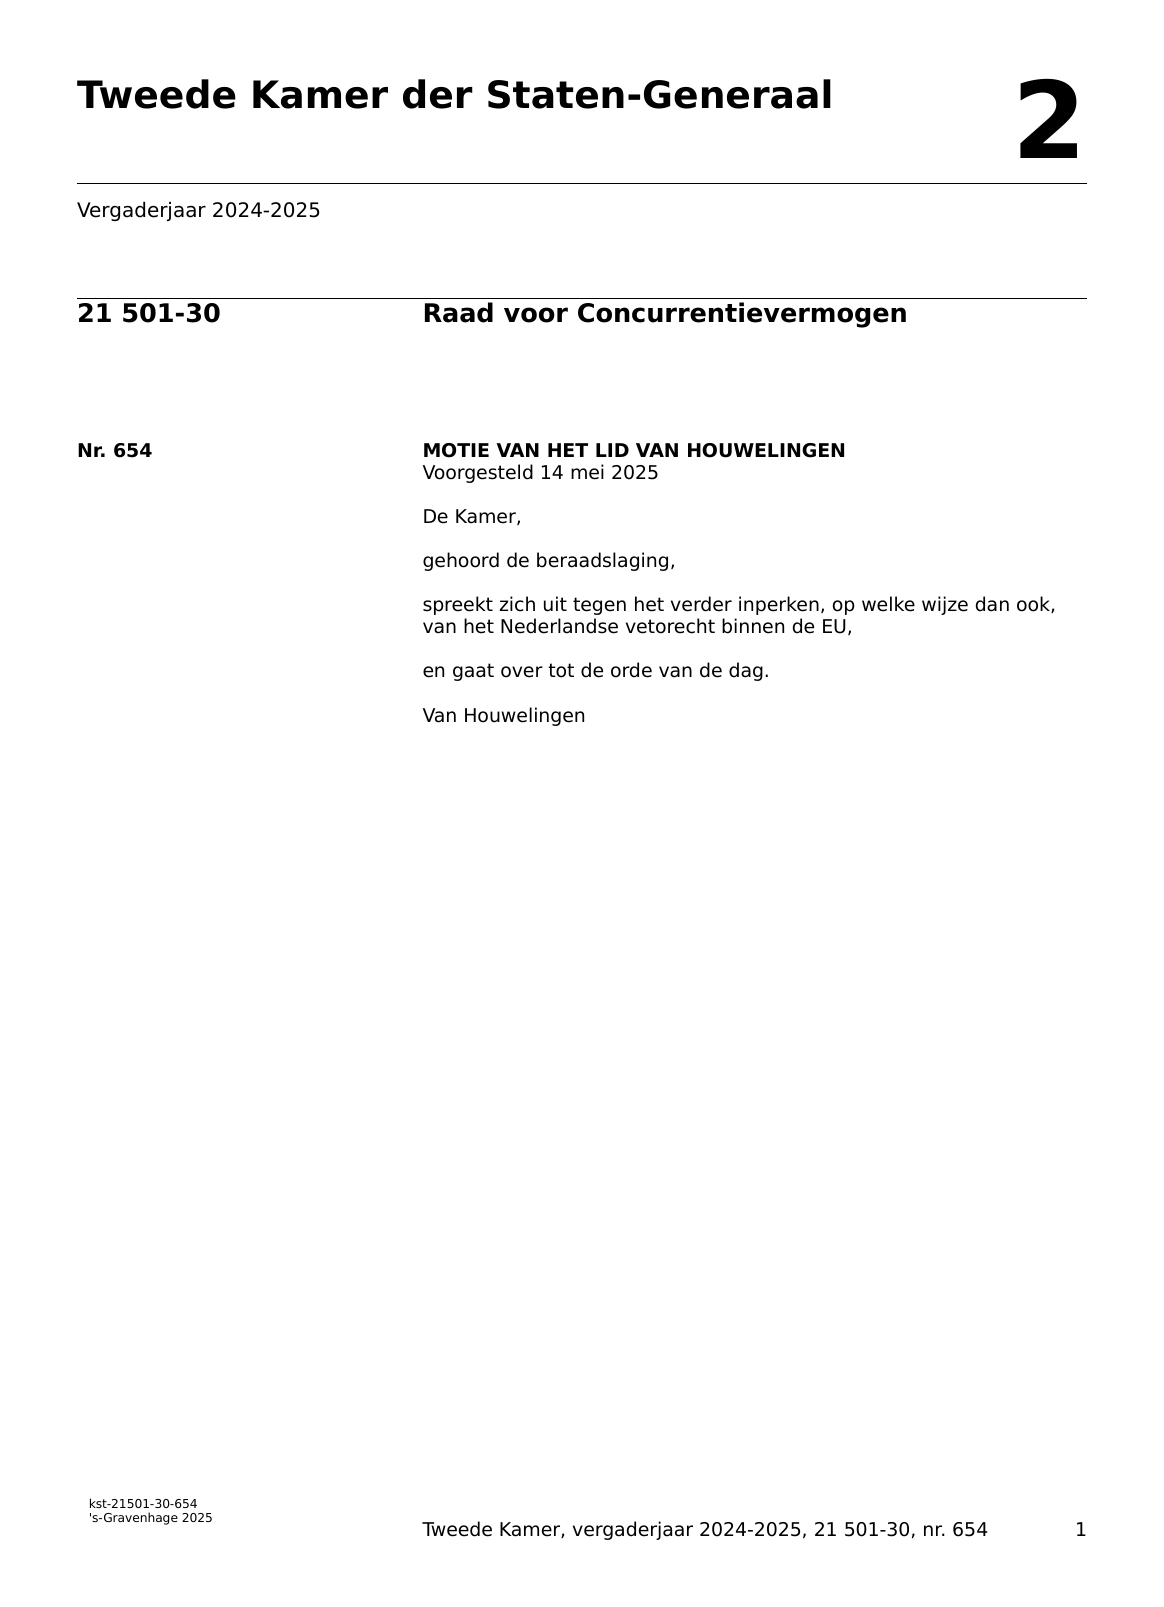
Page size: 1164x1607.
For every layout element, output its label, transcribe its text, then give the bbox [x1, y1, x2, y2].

text kst-21501-30-654 [88, 1497, 323, 1511]
text Van Houwelingen [422, 704, 1087, 726]
text en gaat over tot de orde van de dag. [422, 660, 1087, 682]
text 's-Gravenhage 2025 [88, 1511, 323, 1525]
subtitle 21 501-30 Raad voor Concurrentievermogen [77, 299, 1087, 329]
table_cell Vergaderjaar 2024-2025 [77, 184, 1087, 298]
text gehoord de beraadslaging, [422, 550, 1087, 572]
text De Kamer, [422, 506, 1087, 528]
text Voorgesteld 14 mei 2025 [422, 462, 1087, 484]
text spreekt zich uit tegen het verder inperken, op welke wijze dan ook, van het Nederlandse vetorecht binnen de EU, [422, 594, 1087, 638]
table_header Tweede Kamer der Staten-Generaal [77, 59, 886, 183]
table_header 2 [886, 59, 1087, 183]
subtitle Nr. 654 MOTIE VAN HET LID VAN HOUWELINGEN [77, 440, 1087, 462]
